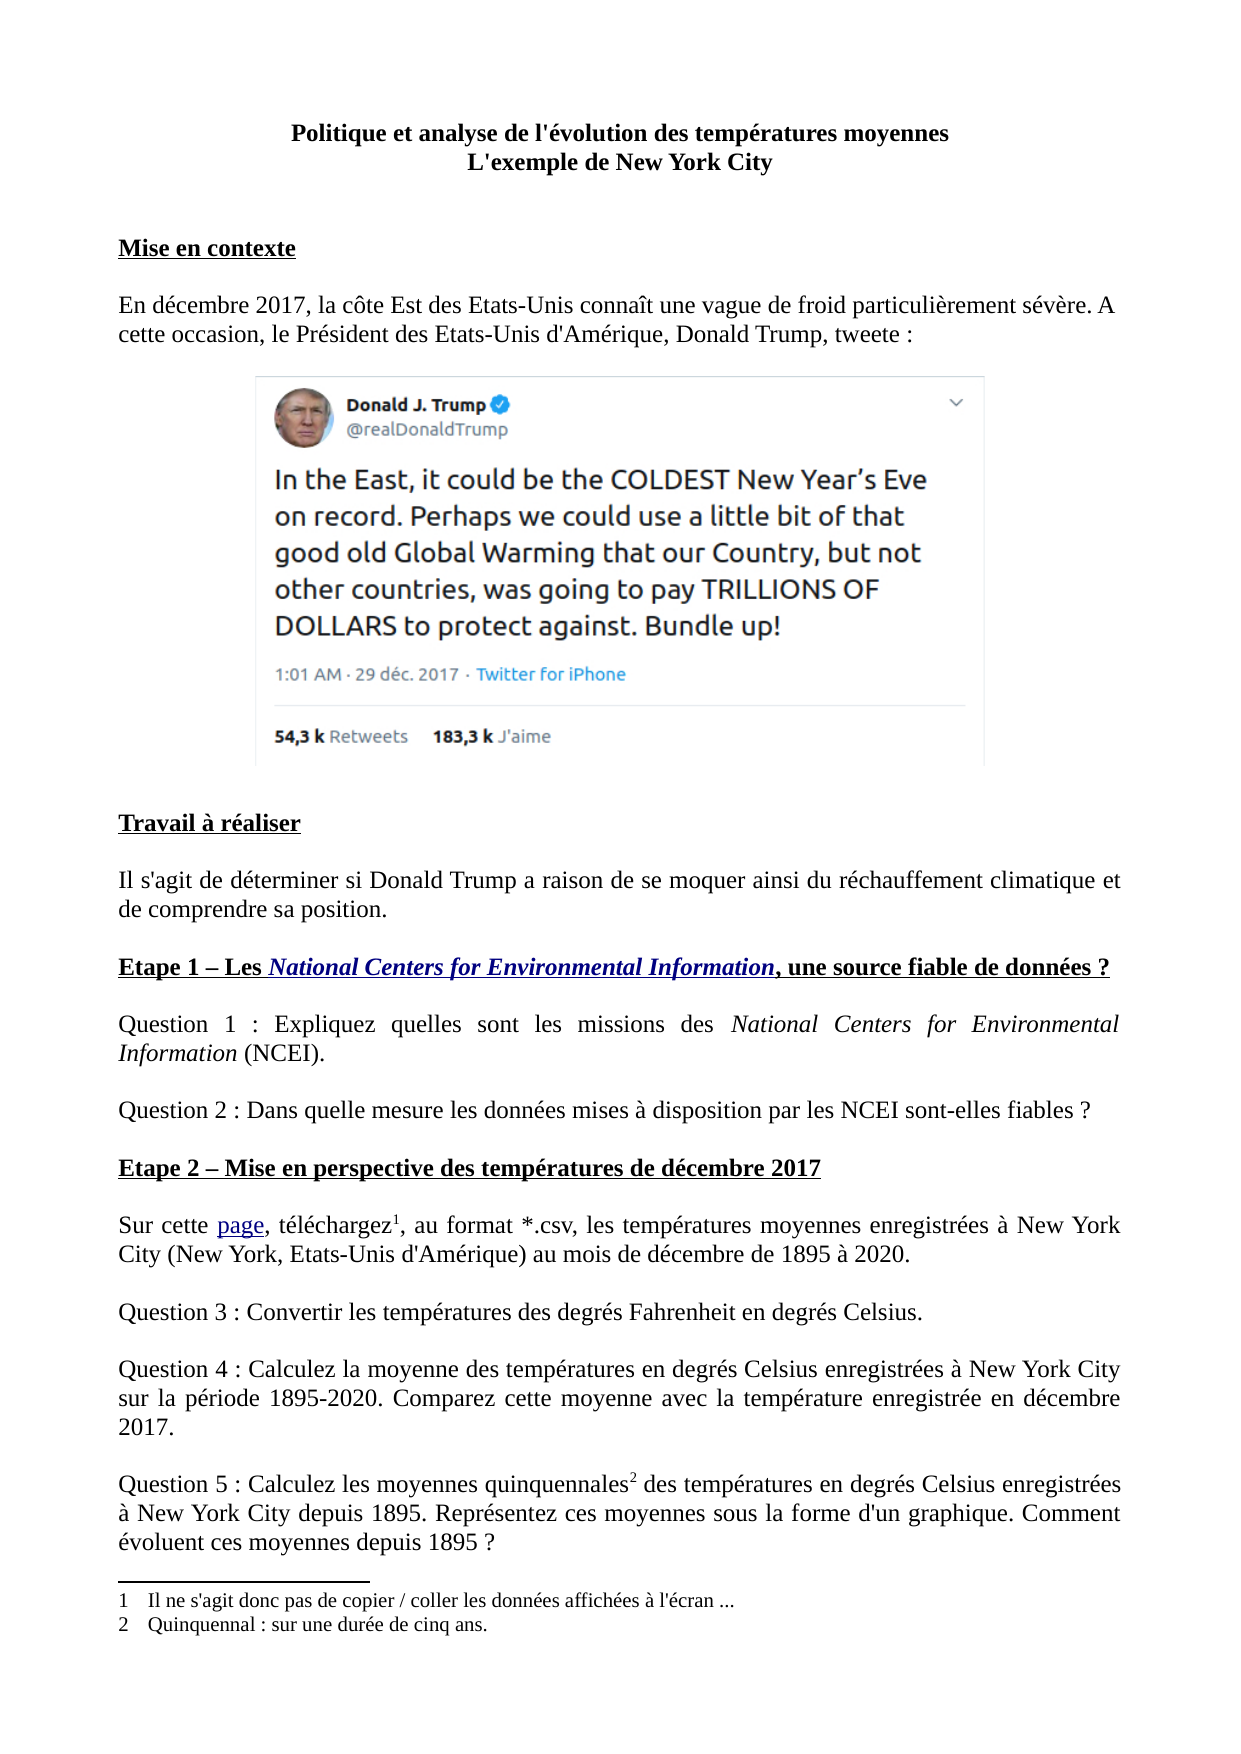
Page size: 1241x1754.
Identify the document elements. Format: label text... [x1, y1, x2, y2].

text En décembre 2017, la côte Est des Etats-Unis connaît une vague de froid particulièrement sévère. A cette occasion, le Président des Etats-Unis d'Amérique, Donald Trump, tweete : [118, 291, 1122, 348]
text Etape 2 – Mise en perspective des températures de décembre 2017 [118, 1153, 1122, 1182]
text Mise en contexte [118, 233, 1122, 262]
text Quinquennal : sur une durée de cinq ans. [118, 1612, 1122, 1636]
text Question 1 : Expliquez quelles sont les missions des National Centers for Environmental Information (NCEI). [118, 1009, 1122, 1067]
text Question 4 : Calculez la moyenne des températures en degrés Celsius enregistrées à New York City sur la période 1895-2020. Comparez cette moyenne avec la température enregistrée en décembre 2017. [118, 1354, 1122, 1441]
text Question 2 : Dans quelle mesure les données mises à disposition par les NCEI sont-elles fiables ? [118, 1096, 1122, 1124]
text Sur cette page, téléchargez, au format *.csv, les températures moyennes enregistrées à New York City (New York, Etats-Unis d'Amérique) au mois de décembre de 1895 à 2020. [118, 1211, 1122, 1268]
text Il s'agit de déterminer si Donald Trump a raison de se moquer ainsi du réchauffement climatique et de comprendre sa position. [118, 866, 1122, 923]
text Il ne s'agit donc pas de copier / coller les données affichées à l'écran ... [118, 1588, 1122, 1612]
text Question 5 : Calculez les moyennes quinquennales des températures en degrés Celsius enregistrées à New York City depuis 1895. Représentez ces moyennes sous la forme d'un graphique. Comment évoluent ces moyennes depuis 1895 ? [118, 1469, 1122, 1556]
text Travail à réaliser [118, 808, 1122, 837]
text L'exemple de New York City [118, 147, 1122, 176]
picture [255, 376, 985, 766]
text Question 3 : Convertir les températures des degrés Fahrenheit en degrés Celsius. [118, 1297, 1122, 1326]
text Etape 1 – Les National Centers for Environmental Information, une source fiable de données ? [118, 952, 1122, 981]
text Politique et analyse de l'évolution des températures moyennes [118, 118, 1122, 147]
